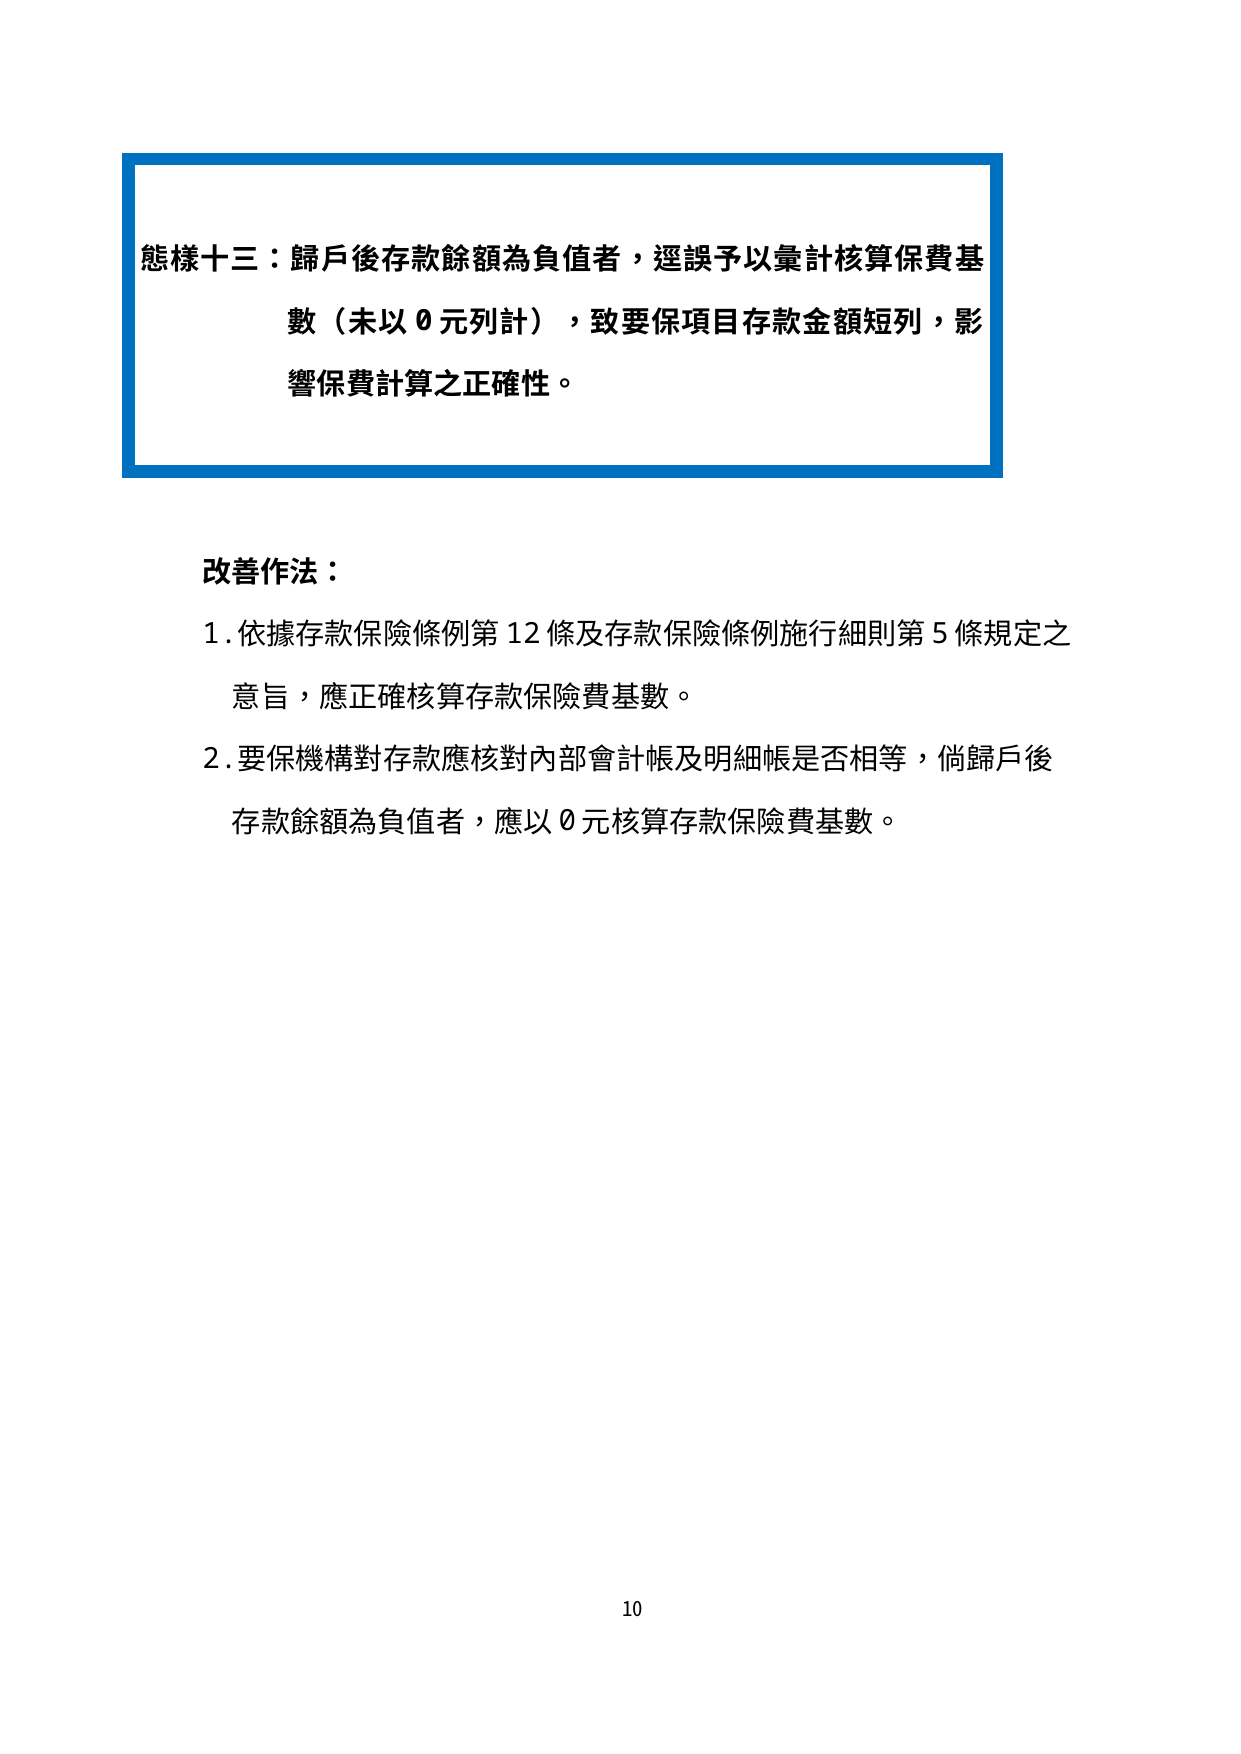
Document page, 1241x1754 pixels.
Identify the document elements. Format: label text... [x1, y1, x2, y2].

text 改善作法： [202, 528, 1078, 590]
text 2.要保機構對存款應核對內部會計帳及明細帳是否相等，倘歸戶後存款餘額為負值者，應以0元核算存款保險費基數。 [202, 715, 1078, 840]
text 1.依據存款保險條例第12條及存款保險條例施行細則第5條規定之意旨，應正確核算存款保險費基數。 [202, 590, 1078, 715]
table_header 態樣十三：歸戶後存款餘額為負值者，逕誤予以彙計核算保費基數（未以0元列計），致要保項目存款金額短列，影響保費計算之正確性。 [135, 165, 990, 465]
